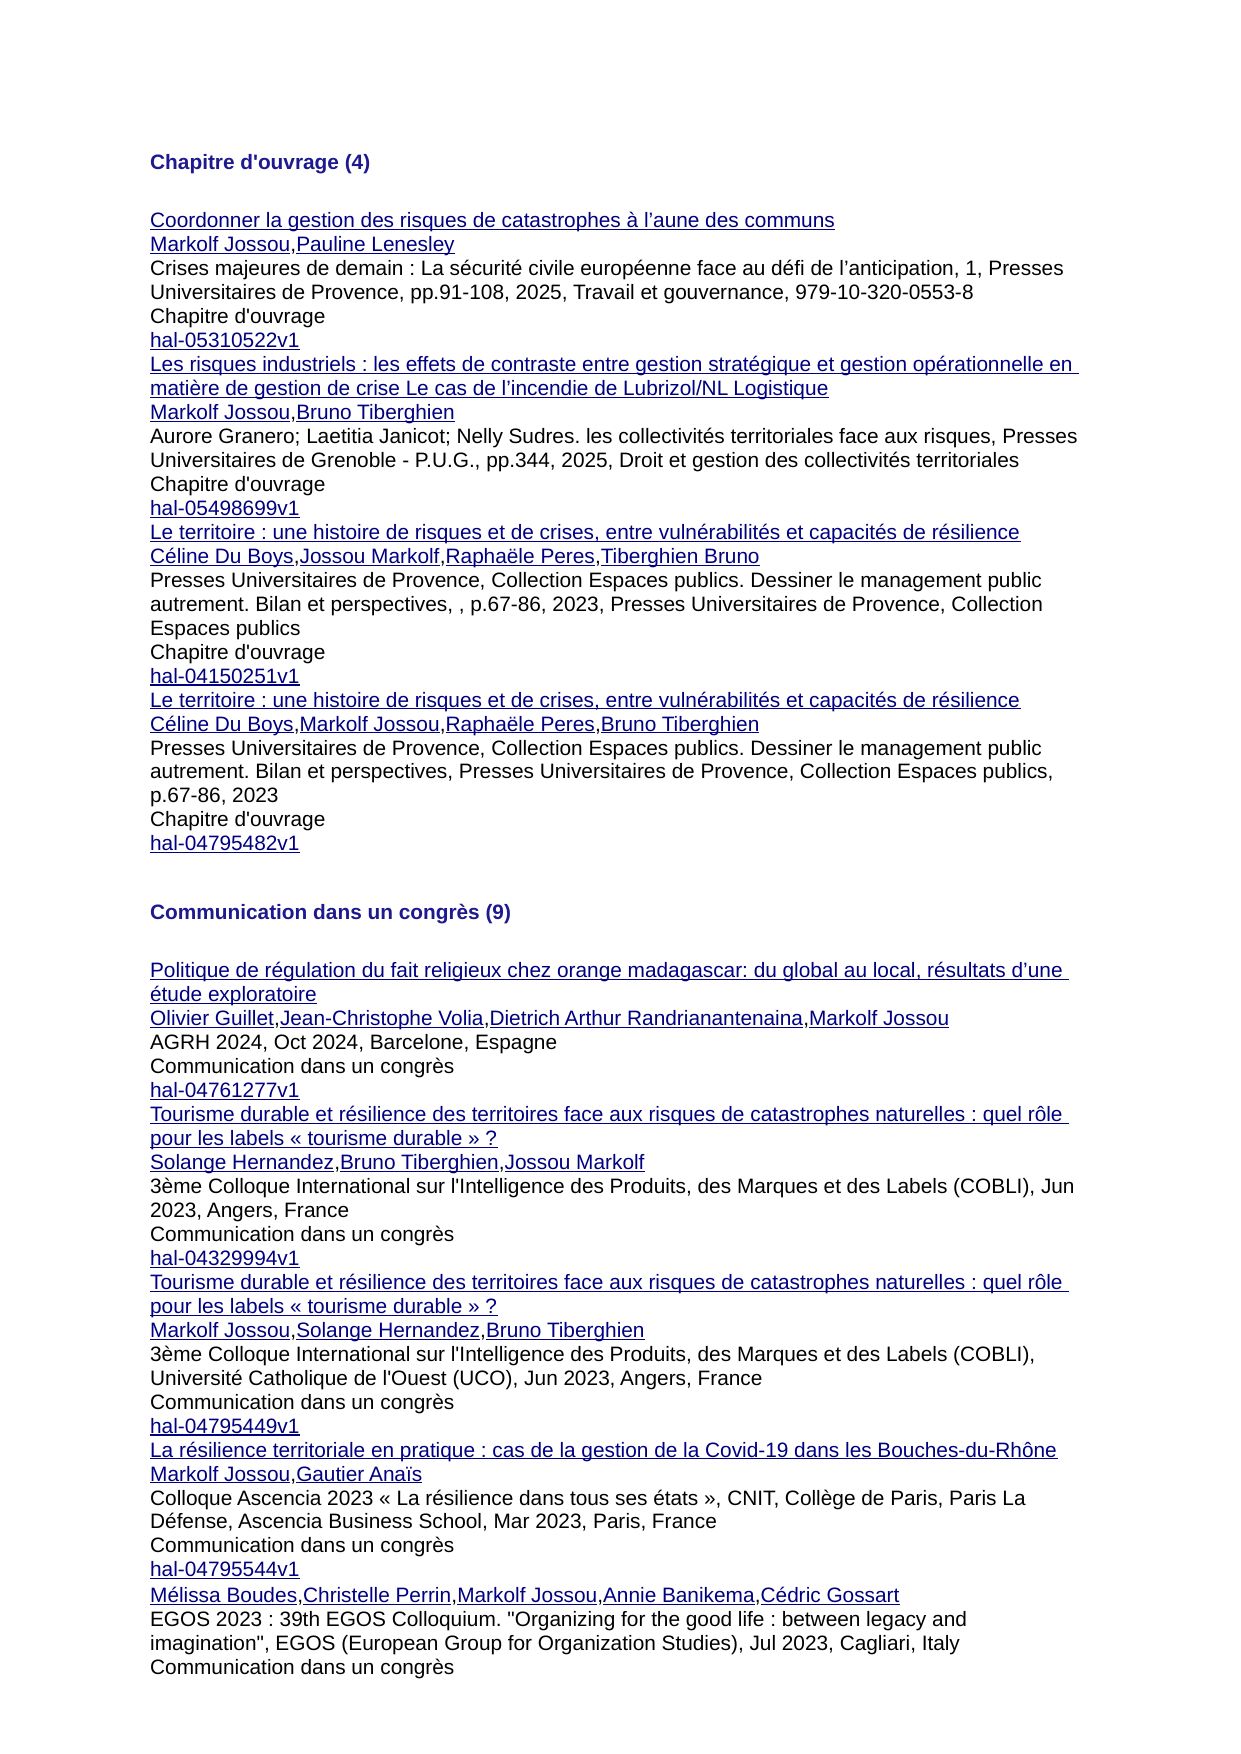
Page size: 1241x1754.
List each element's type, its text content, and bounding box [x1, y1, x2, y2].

table_header Politique de régulation du fait religieux chez orange madagascar: du global au local, résultats d’une étude exploratoire Olivier Guillet,Jean-Christophe Volia,Dietrich Arthur Randrianantenaina,Markolf Jossou AGRH 2024, Oct 2024, Barcelone, Espagne Communication dans un congrès hal-04761277v1 [150, 958, 1090, 1102]
table_cell Les risques industriels : les effets de contraste entre gestion stratégique et gestion opérationnelle en matière de gestion de crise Le cas de l’incendie de Lubrizol/NL Logistique Markolf Jossou,Bruno Tiberghien Aurore Granero; Laetitia Janicot; Nelly Sudres. les collectivités territoriales face aux risques, Presses Universitaires de Grenoble - P.U.G., pp.344, 2025, Droit et gestion des collectivités territoriales Chapitre d'ouvrage hal-05498699v1 [150, 352, 1090, 520]
table_cell Tourisme durable et résilience des territoires face aux risques de catastrophes naturelles : quel rôle pour les labels « tourisme durable » ? Markolf Jossou,Solange Hernandez,Bruno Tiberghien 3ème Colloque International sur l'Intelligence des Produits, des Marques et des Labels (COBLI), Université Catholique de l'Ouest (UCO), Jun 2023, Angers, France Communication dans un congrès hal-04795449v1 [150, 1270, 1090, 1437]
subtitle Chapitre d'ouvrage (4) [150, 150, 1090, 174]
table_cell Tourisme durable et résilience des territoires face aux risques de catastrophes naturelles : quel rôle pour les labels « tourisme durable » ? Solange Hernandez,Bruno Tiberghien,Jossou Markolf 3ème Colloque International sur l'Intelligence des Produits, des Marques et des Labels (COBLI), Jun 2023, Angers, France Communication dans un congrès hal-04329994v1 [150, 1102, 1090, 1270]
table_cell Le territoire : une histoire de risques et de crises, entre vulnérabilités et capacités de résilience Céline Du Boys,Markolf Jossou,Raphaële Peres,Bruno Tiberghien Presses Universitaires de Provence, Collection Espaces publics. Dessiner le management public autrement. Bilan et perspectives, Presses Universitaires de Provence, Collection Espaces publics, p.67-86, 2023 Chapitre d'ouvrage hal-04795482v1 [150, 688, 1090, 855]
table_cell Cultivating inclusion and harvesting exclusion? A case study of an anarchist food cooperative Mélissa Boudes,Christelle Perrin,Markolf Jossou,Annie Banikema,Cédric Gossart EGOS 2023 : 39th EGOS Colloquium. "Organizing for the good life : between legacy and imagination", EGOS (European Group for Organization Studies), Jul 2023, Cagliari, Italy Communication dans un congrès [150, 1581, 1090, 1679]
subtitle Communication dans un congrès (9) [150, 900, 1090, 924]
table_cell Le territoire : une histoire de risques et de crises, entre vulnérabilités et capacités de résilience Céline Du Boys,Jossou Markolf,Raphaële Peres,Tiberghien Bruno Presses Universitaires de Provence, Collection Espaces publics. Dessiner le management public autrement. Bilan et perspectives, , p.67-86, 2023, Presses Universitaires de Provence, Collection Espaces publics Chapitre d'ouvrage hal-04150251v1 [150, 520, 1090, 687]
table_header Coordonner la gestion des risques de catastrophes à l’aune des communs Markolf Jossou,Pauline Lenesley Crises majeures de demain : La sécurité civile européenne face au défi de l’anticipation, 1, Presses Universitaires de Provence, pp.91-108, 2025, Travail et gouvernance, 979-10-320-0553-8 Chapitre d'ouvrage hal-05310522v1 [150, 208, 1090, 352]
table_cell La résilience territoriale en pratique : cas de la gestion de la Covid-19 dans les Bouches-du-Rhône Markolf Jossou,Gautier Anaïs Colloque Ascencia 2023 « La résilience dans tous ses états », CNIT, Collège de Paris, Paris La Défense, Ascencia Business School, Mar 2023, Paris, France Communication dans un congrès hal-04795544v1 [150, 1438, 1090, 1581]
